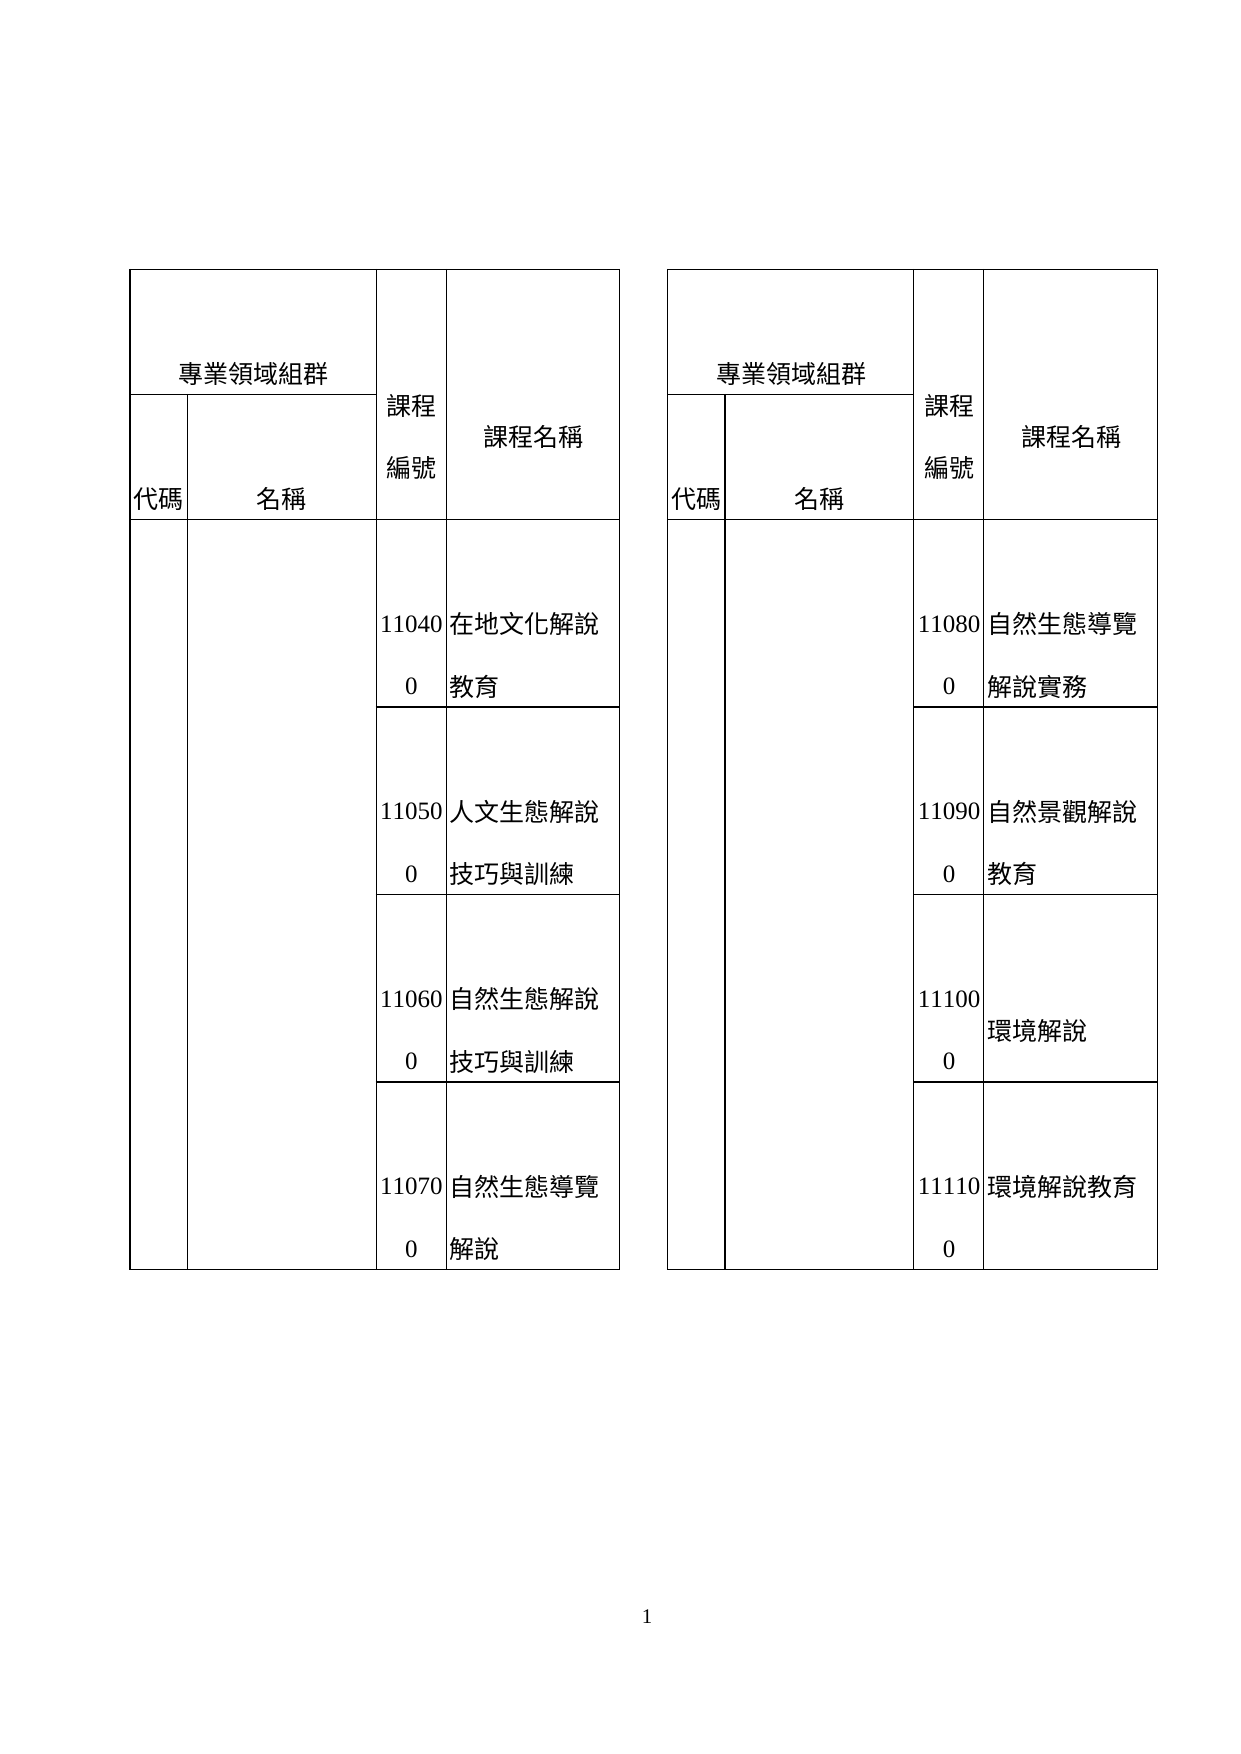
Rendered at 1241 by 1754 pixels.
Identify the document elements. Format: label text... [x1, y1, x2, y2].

table_cell 110500 [377, 708, 446, 894]
table_header 課程編號 [377, 270, 446, 519]
table_cell 110600 [377, 895, 446, 1081]
table_header 課程名稱 [984, 270, 1157, 519]
table_cell 自然生態導覽解說 [447, 1083, 619, 1269]
table_cell [668, 520, 724, 1269]
table_cell 名稱 [188, 395, 376, 519]
table_cell 111100 [914, 1083, 983, 1269]
table_cell 110700 [377, 1083, 446, 1269]
table_cell 110400 [377, 520, 446, 706]
table_cell 在地文化解說教育 [447, 520, 619, 706]
table_cell [726, 520, 913, 1269]
table_header 專業領域組群 [131, 270, 376, 394]
table_cell 環境解說教育 [984, 1083, 1157, 1269]
table_cell 自然生態解說技巧與訓練 [447, 895, 619, 1081]
table_cell 名稱 [726, 395, 913, 519]
table_header 課程編號 [914, 270, 983, 519]
table_cell 代碼 [668, 395, 724, 519]
table_cell 110800 [914, 520, 983, 706]
table_header 課程名稱 [447, 270, 619, 519]
table_cell 人文生態解說技巧與訓練 [447, 708, 619, 894]
table_cell 自然生態導覽解說實務 [984, 520, 1157, 706]
table_cell 111000 [914, 895, 983, 1081]
table_header 專業領域組群 [668, 270, 913, 394]
table_cell 代碼 [131, 395, 187, 519]
table_cell 環境解說 [984, 895, 1157, 1081]
table_cell 自然景觀解說教育 [984, 708, 1157, 894]
table_cell [131, 520, 187, 1269]
table_cell [188, 520, 376, 1269]
table_cell 110900 [914, 708, 983, 894]
